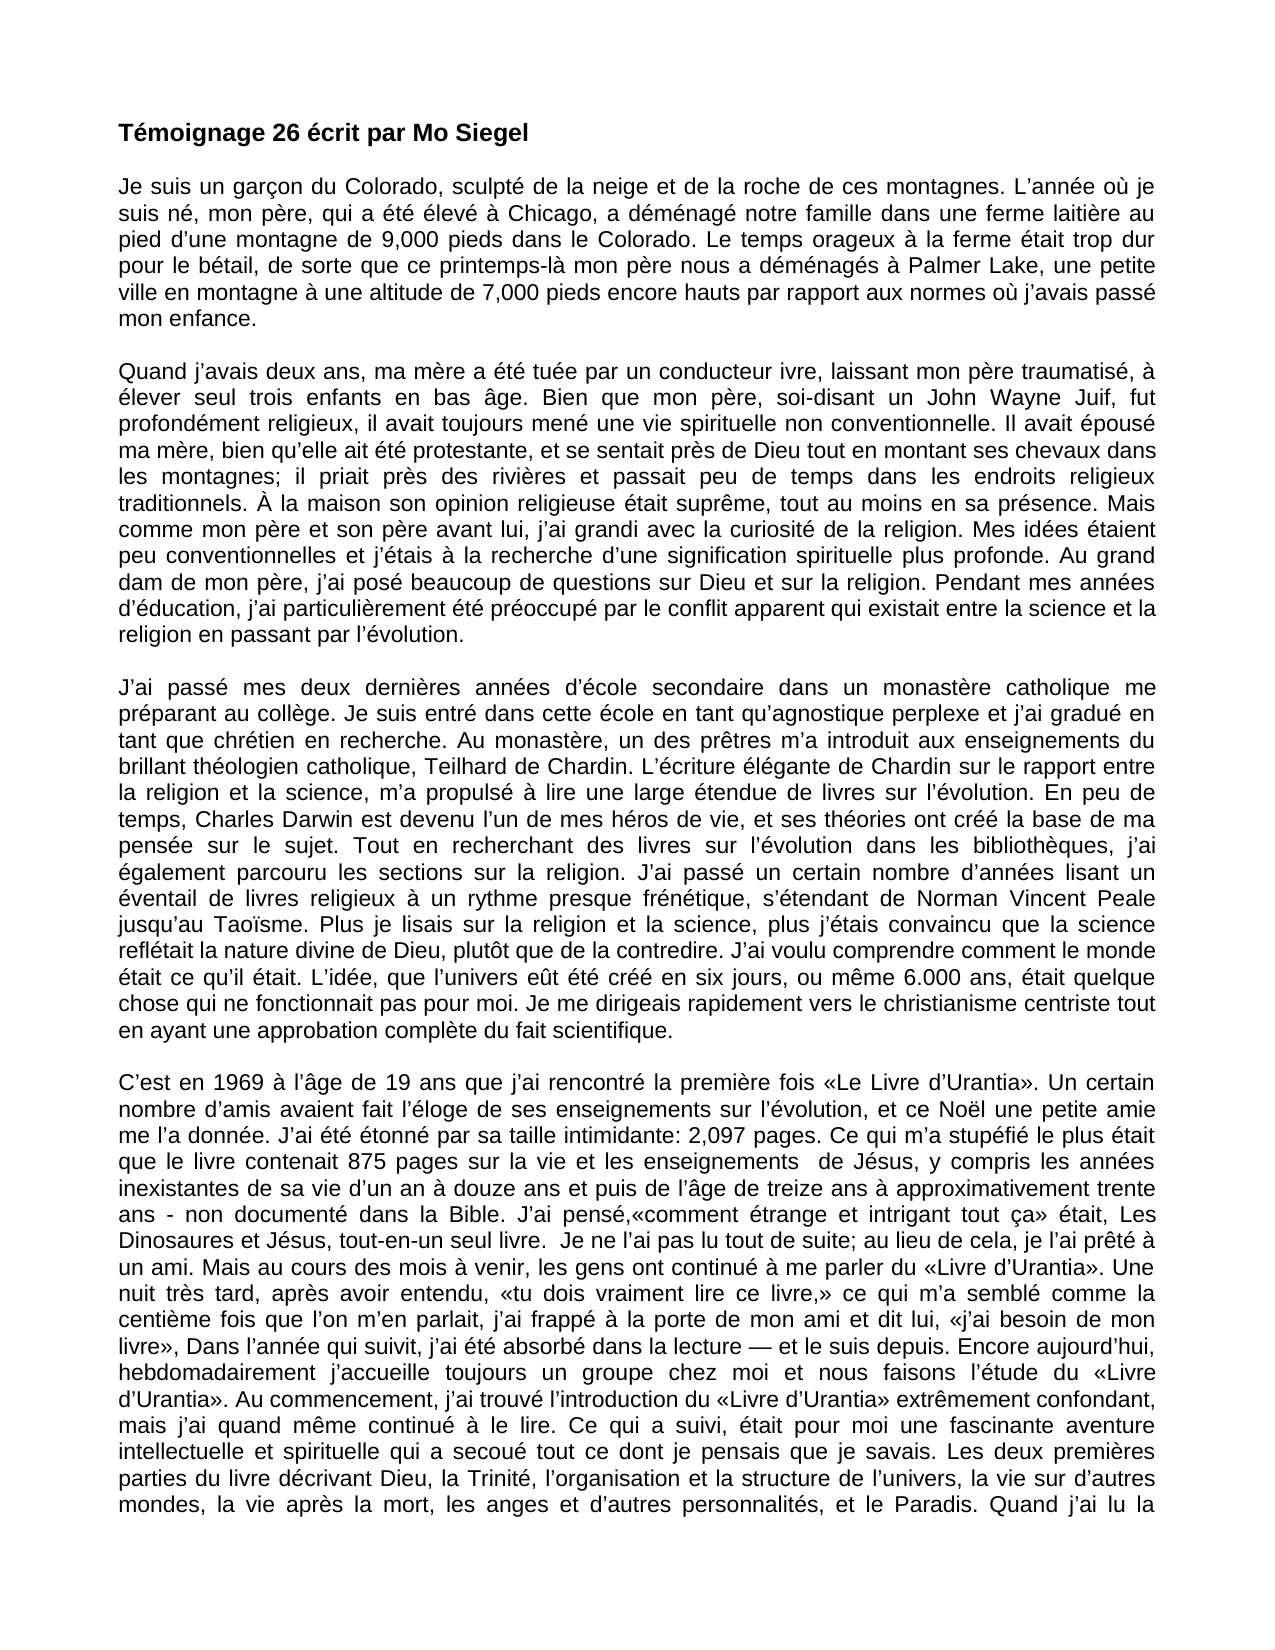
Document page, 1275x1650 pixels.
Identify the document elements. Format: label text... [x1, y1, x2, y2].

text C’est en 1969 à l’âge de 19 ans que j’ai rencontré la première fois «Le Livre d’Urantia». Un certain nombre d’amis avaient fait l’éloge de ses enseignements sur l’évolution, et ce Noël une petite amie me l’a donnée. J’ai été étonné par sa taille intimidante: 2,097 pages. Ce qui m’a stupéfié le plus était que le livre contenait 875 pages sur la vie et les enseignements de Jésus, y compris les années inexistantes de sa vie d’un an à douze ans et puis de l’âge de treize ans à approximativement trente ans - non documenté dans la Bible. J’ai pensé,«comment étrange et intrigant tout ça» était, Les Dinosaures et Jésus, tout-en-un seul livre. Je ne l’ai pas lu tout de suite; au lieu de cela, je l’ai prêté à un ami. Mais au cours des mois à venir, les gens ont continué à me parler du «Livre d’Urantia». Une nuit très tard, après avoir entendu, «tu dois vraiment lire ce livre,» ce qui m’a semblé comme la centième fois que l’on m’en parlait, j’ai frappé à la porte de mon ami et dit lui, «j’ai besoin de mon livre», Dans l’année qui suivit, j’ai été absorbé dans la lecture — et le suis depuis. Encore aujourd’hui, hebdomadairement j’accueille toujours un groupe chez moi et nous faisons l’étude du «Livre d’Urantia». Au commencement, j’ai trouvé l’introduction du «Livre d’Urantia» extrêmement confondant, mais j’ai quand même continué à le lire. Ce qui a suivi, était pour moi une fascinante aventure intellectuelle et spirituelle qui a secoué tout ce dont je pensais que je savais. Les deux premières parties du livre décrivant Dieu, la Trinité, l’organisation et la structure de l’univers, la vie sur d’autres mondes, la vie après la mort, les anges et d’autres personnalités, et le Paradis. Quand j’ai lu la [118, 1069, 1157, 1517]
text Je suis un garçon du Colorado, sculpté de la neige et de la roche de ces montagnes. L’année où je suis né, mon père, qui a été élevé à Chicago, a déménagé notre famille dans une ferme laitière au pied d’une montagne de 9,000 pieds dans le Colorado. Le temps orageux à la ferme était trop dur pour le bétail, de sorte que ce printemps-là mon père nous a déménagés à Palmer Lake, une petite ville en montagne à une altitude de 7,000 pieds encore hauts par rapport aux normes où j’avais passé mon enfance. [118, 173, 1157, 331]
text Quand j’avais deux ans, ma mère a été tuée par un conducteur ivre, laissant mon père traumatisé, à élever seul trois enfants en bas âge. Bien que mon père, soi-disant un John Wayne Juif, fut profondément religieux, il avait toujours mené une vie spirituelle non conventionnelle. Il avait épousé ma mère, bien qu’elle ait été protestante, et se sentait près de Dieu tout en montant ses chevaux dans les montagnes; il priait près des rivières et passait peu de temps dans les endroits religieux traditionnels. À la maison son opinion religieuse était suprême, tout au moins en sa présence. Mais comme mon père et son père avant lui, j’ai grandi avec la curiosité de la religion. Mes idées étaient peu conventionnelles et j’étais à la recherche d’une signification spirituelle plus profonde. Au grand dam de mon père, j’ai posé beaucoup de questions sur Dieu et sur la religion. Pendant mes années d’éducation, j’ai particulièrement été préoccupé par le conflit apparent qui existait entre la science et la religion en passant par l’évolution. [118, 358, 1157, 648]
text Témoignage 26 écrit par Mo Siegel [118, 118, 1157, 147]
text J’ai passé mes deux dernières années d’école secondaire dans un monastère catholique me préparant au collège. Je suis entré dans cette école en tant qu’agnostique perplexe et j’ai gradué en tant que chrétien en recherche. Au monastère, un des prêtres m’a introduit aux enseignements du brillant théologien catholique, Teilhard de Chardin. L’écriture élégante de Chardin sur le rapport entre la religion et la science, m’a propulsé à lire une large étendue de livres sur l’évolution. En peu de temps, Charles Darwin est devenu l’un de mes héros de vie, et ses théories ont créé la base de ma pensée sur le sujet. Tout en recherchant des livres sur l’évolution dans les bibliothèques, j’ai également parcouru les sections sur la religion. J’ai passé un certain nombre d’années lisant un éventail de livres religieux à un rythme presque frénétique, s’étendant de Norman Vincent Peale jusqu’au Taoïsme. Plus je lisais sur la religion et la science, plus j’étais convaincu que la science reflétait la nature divine de Dieu, plutôt que de la contredire. J’ai voulu comprendre comment le monde était ce qu’il était. L’idée, que l’univers eût été créé en six jours, ou même 6.000 ans, était quelque chose qui ne fonctionnait pas pour moi. Je me dirigeais rapidement vers le christianisme centriste tout en ayant une approbation complète du fait scientifique. [118, 674, 1157, 1043]
